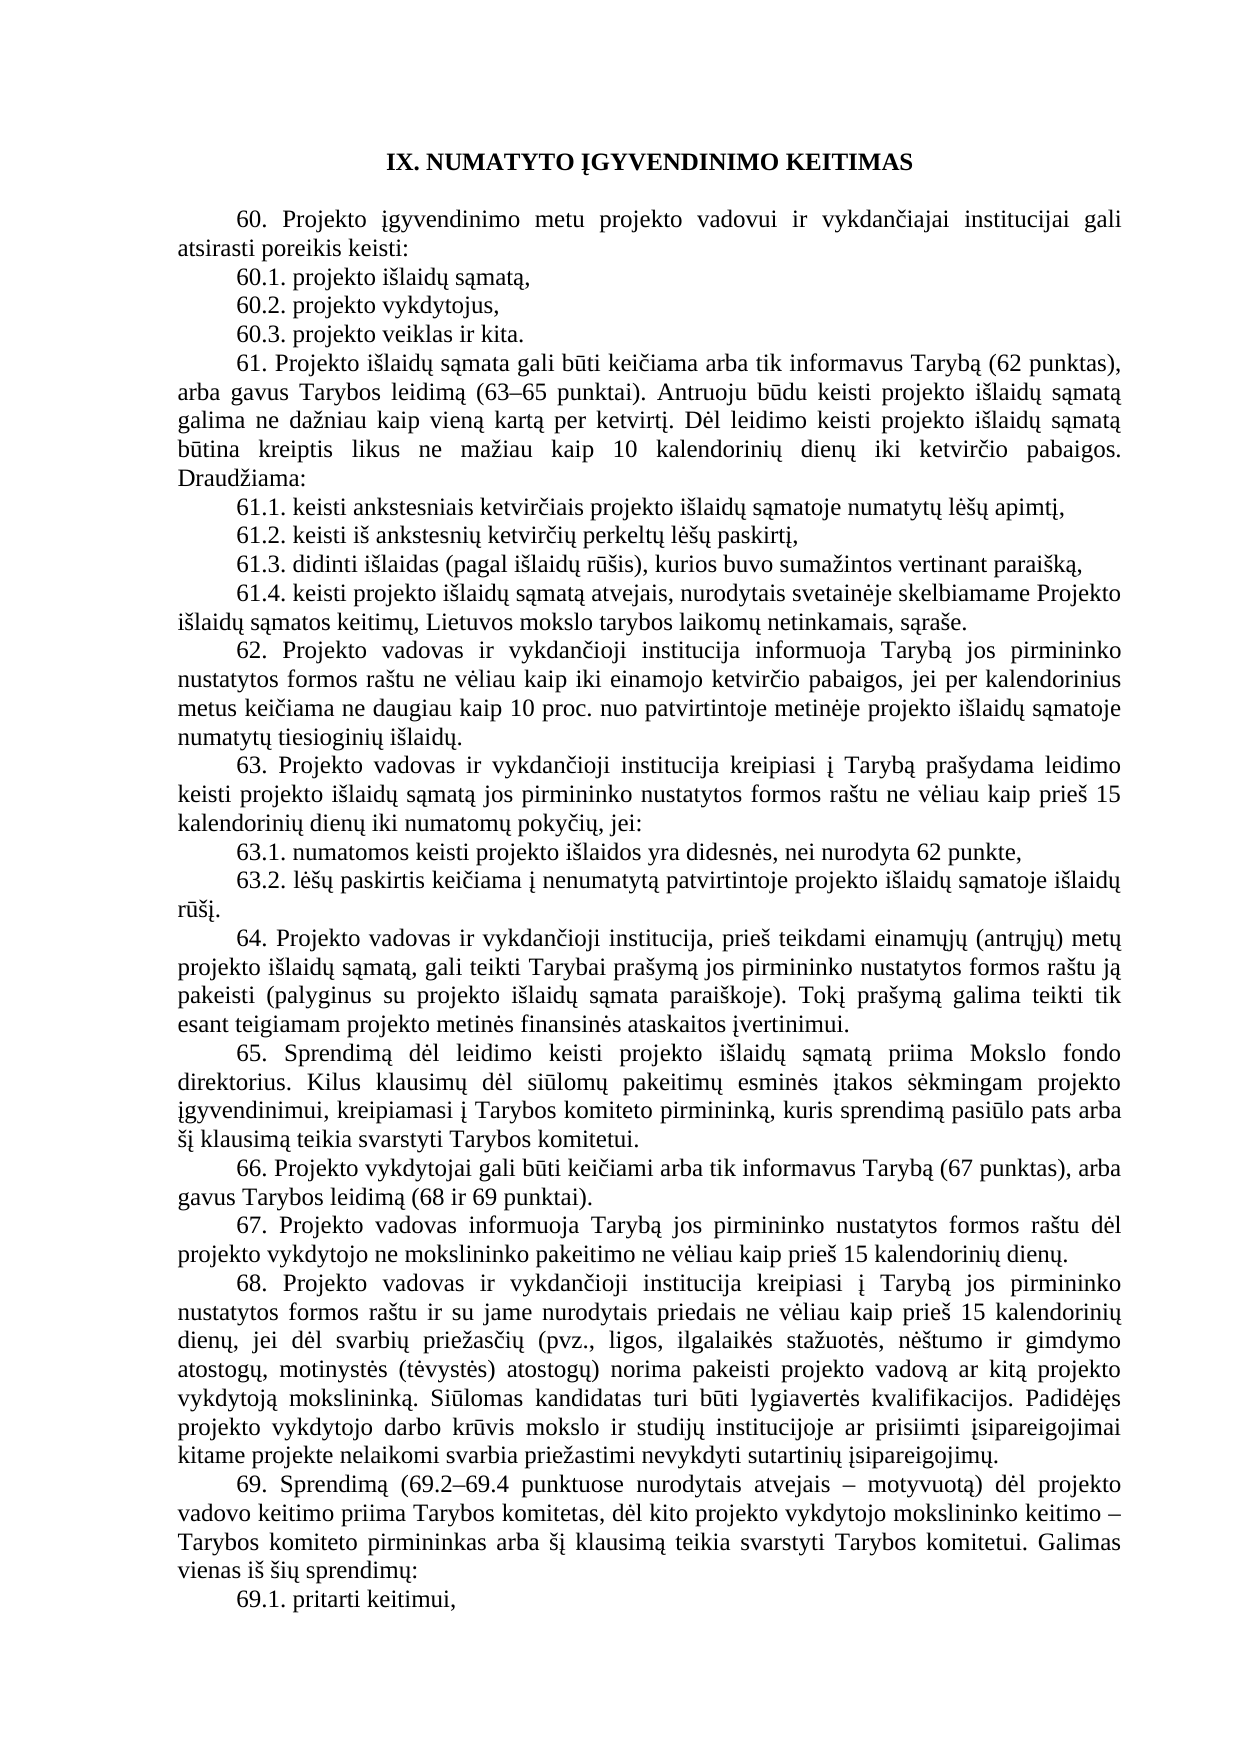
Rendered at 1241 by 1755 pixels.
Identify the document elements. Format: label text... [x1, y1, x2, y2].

text 61.4. keisti projekto išlaidų sąmatą atvejais, nurodytais svetainėje skelbiamame Projekto išlaidų sąmatos keitimų, Lietuvos mokslo tarybos laikomų netinkamais, sąraše. [177, 578, 1122, 636]
text 60.2. projekto vykdytojus, [177, 291, 1122, 319]
text 66. Projekto vykdytojai gali būti keičiami arba tik informavus Tarybą (67 punktas), arba gavus Tarybos leidimą (68 ir 69 punktai). [177, 1153, 1122, 1211]
text 63.1. numatomos keisti projekto išlaidos yra didesnės, nei nurodyta 62 punkte, [177, 837, 1122, 866]
text 60. Projekto įgyvendinimo metu projekto vadovui ir vykdančiajai institucijai gali atsirasti poreikis keisti: [177, 204, 1122, 262]
text IX. NUMATYTO ĮGYVENDINIMO KEITIMAS [177, 147, 1122, 176]
text 61.1. keisti ankstesniais ketvirčiais projekto išlaidų sąmatoje numatytų lėšų apimtį, [177, 492, 1122, 521]
text 62. Projekto vadovas ir vykdančioji institucija informuoja Tarybą jos pirmininko nustatytos formos raštu ne vėliau kaip iki einamojo ketvirčio pabaigos, jei per kalendorinius metus keičiama ne daugiau kaip 10 proc. nuo patvirtintoje metinėje projekto išlaidų sąmatoje numatytų tiesioginių išlaidų. [177, 636, 1122, 751]
text 61.2. keisti iš ankstesnių ketvirčių perkeltų lėšų paskirtį, [177, 521, 1122, 549]
text 69. Sprendimą (69.2–69.4 punktuose nurodytais atvejais – motyvuotą) dėl projekto vadovo keitimo priima Tarybos komitetas, dėl kito projekto vykdytojo mokslininko keitimo – Tarybos komiteto pirmininkas arba šį klausimą teikia svarstyti Tarybos komitetui. Galimas vienas iš šių sprendimų: [177, 1469, 1122, 1584]
text 60.1. projekto išlaidų sąmatą, [177, 262, 1122, 291]
text 65. Sprendimą dėl leidimo keisti projekto išlaidų sąmatą priima Mokslo fondo direktorius. Kilus klausimų dėl siūlomų pakeitimų esminės įtakos sėkmingam projekto įgyvendinimui, kreipiamasi į Tarybos komiteto pirmininką, kuris sprendimą pasiūlo pats arba šį klausimą teikia svarstyti Tarybos komitetui. [177, 1038, 1122, 1153]
text 63. Projekto vadovas ir vykdančioji institucija kreipiasi į Tarybą prašydama leidimo keisti projekto išlaidų sąmatą jos pirmininko nustatytos formos raštu ne vėliau kaip prieš 15 kalendorinių dienų iki numatomų pokyčių, jei: [177, 751, 1122, 837]
text 69.1. pritarti keitimui, [177, 1584, 1122, 1613]
text 63.2. lėšų paskirtis keičiama į nenumatytą patvirtintoje projekto išlaidų sąmatoje išlaidų rūšį. [177, 866, 1122, 923]
text 60.3. projekto veiklas ir kita. [177, 319, 1122, 348]
text 67. Projekto vadovas informuoja Tarybą jos pirmininko nustatytos formos raštu dėl projekto vykdytojo ne mokslininko pakeitimo ne vėliau kaip prieš 15 kalendorinių dienų. [177, 1211, 1122, 1268]
text 64. Projekto vadovas ir vykdančioji institucija, prieš teikdami einamųjų (antrųjų) metų projekto išlaidų sąmatą, gali teikti Tarybai prašymą jos pirmininko nustatytos formos raštu ją pakeisti (palyginus su projekto išlaidų sąmata paraiškoje). Tokį prašymą galima teikti tik esant teigiamam projekto metinės finansinės ataskaitos įvertinimui. [177, 923, 1122, 1038]
text 68. Projekto vadovas ir vykdančioji institucija kreipiasi į Tarybą jos pirmininko nustatytos formos raštu ir su jame nurodytais priedais ne vėliau kaip prieš 15 kalendorinių dienų, jei dėl svarbių priežasčių (pvz., ligos, ilgalaikės stažuotės, nėštumo ir gimdymo atostogų, motinystės (tėvystės) atostogų) norima pakeisti projekto vadovą ar kitą projekto vykdytoją mokslininką. Siūlomas kandidatas turi būti lygiavertės kvalifikacijos. Padidėjęs projekto vykdytojo darbo krūvis mokslo ir studijų institucijoje ar prisiimti įsipareigojimai kitame projekte nelaikomi svarbia priežastimi nevykdyti sutartinių įsipareigojimų. [177, 1268, 1122, 1469]
text 61.3. didinti išlaidas (pagal išlaidų rūšis), kurios buvo sumažintos vertinant paraišką, [177, 549, 1122, 578]
text 61. Projekto išlaidų sąmata gali būti keičiama arba tik informavus Tarybą (62 punktas), arba gavus Tarybos leidimą (63–65 punktai). Antruoju būdu keisti projekto išlaidų sąmatą galima ne dažniau kaip vieną kartą per ketvirtį. Dėl leidimo keisti projekto išlaidų sąmatą būtina kreiptis likus ne mažiau kaip 10 kalendorinių dienų iki ketvirčio pabaigos. Draudžiama: [177, 348, 1122, 492]
